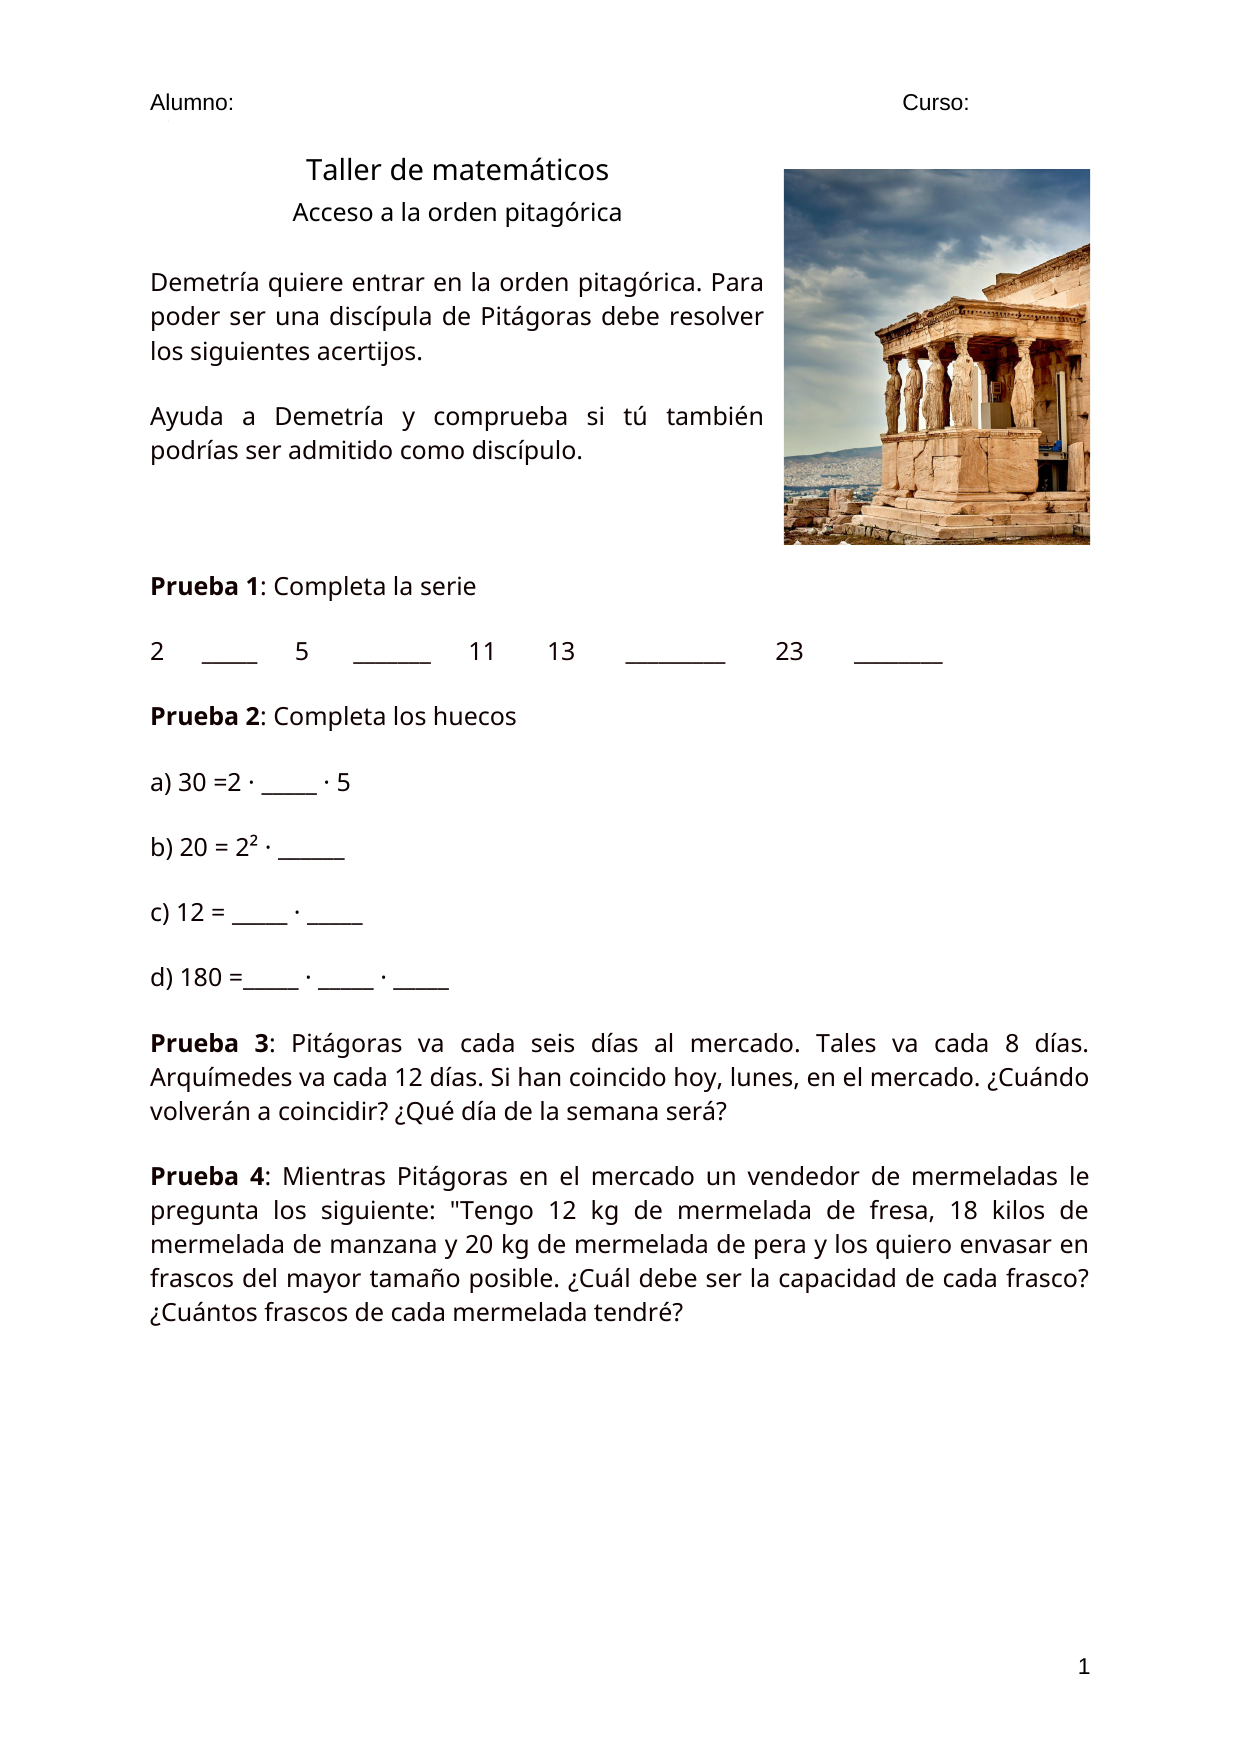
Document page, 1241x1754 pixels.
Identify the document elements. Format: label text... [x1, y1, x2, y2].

text Prueba 4: Mientras Pitágoras en el mercado un vendedor de mermeladas le pregunta los siguiente: "Tengo 12 kg de mermelada de fresa, 18 kilos de mermelada de manzana y 20 kg de mermelada de pera y los quiero envasar en frascos del mayor tamaño posible. ¿Cuál debe ser la capacidad de cada frasco? ¿Cuántos frascos de cada mermelada tendré? [150, 1159, 1090, 1329]
text Alumno: Curso: [150, 88, 1090, 115]
picture [783, 169, 1091, 545]
text Acceso a la orden pitagórica [150, 194, 783, 229]
text Prueba 3: Pitágoras va cada seis días al mercado. Tales va cada 8 días. Arquímedes va cada 12 días. Si han coincido hoy, lunes, en el mercado. ¿Cuándo volverán a coincidir? ¿Qué día de la semana será? [150, 1025, 1090, 1128]
text d) 180 =_____ · _____ · _____ [150, 960, 1090, 994]
text a) 30 =2 · _____ · 5 [150, 764, 1090, 798]
text 2 _____ 5 _______ 11 13 _________ 23 ________ [150, 633, 1090, 668]
text Taller de matemáticos [150, 149, 1090, 189]
text Ayuda a Demetría y comprueba si tú también podrías ser admitido como discípulo. [150, 398, 783, 467]
text b) 20 = 2² · ______ [150, 829, 1090, 863]
text Prueba 1: Completa la serie [150, 568, 1090, 602]
text c) 12 = _____ · _____ [150, 895, 1090, 929]
text Prueba 2: Completa los huecos [150, 699, 1090, 733]
text Demetría quiere entrar en la orden pitagórica. Para poder ser una discípula de Pitágoras debe resolver los siguientes acertijos. [150, 265, 783, 367]
